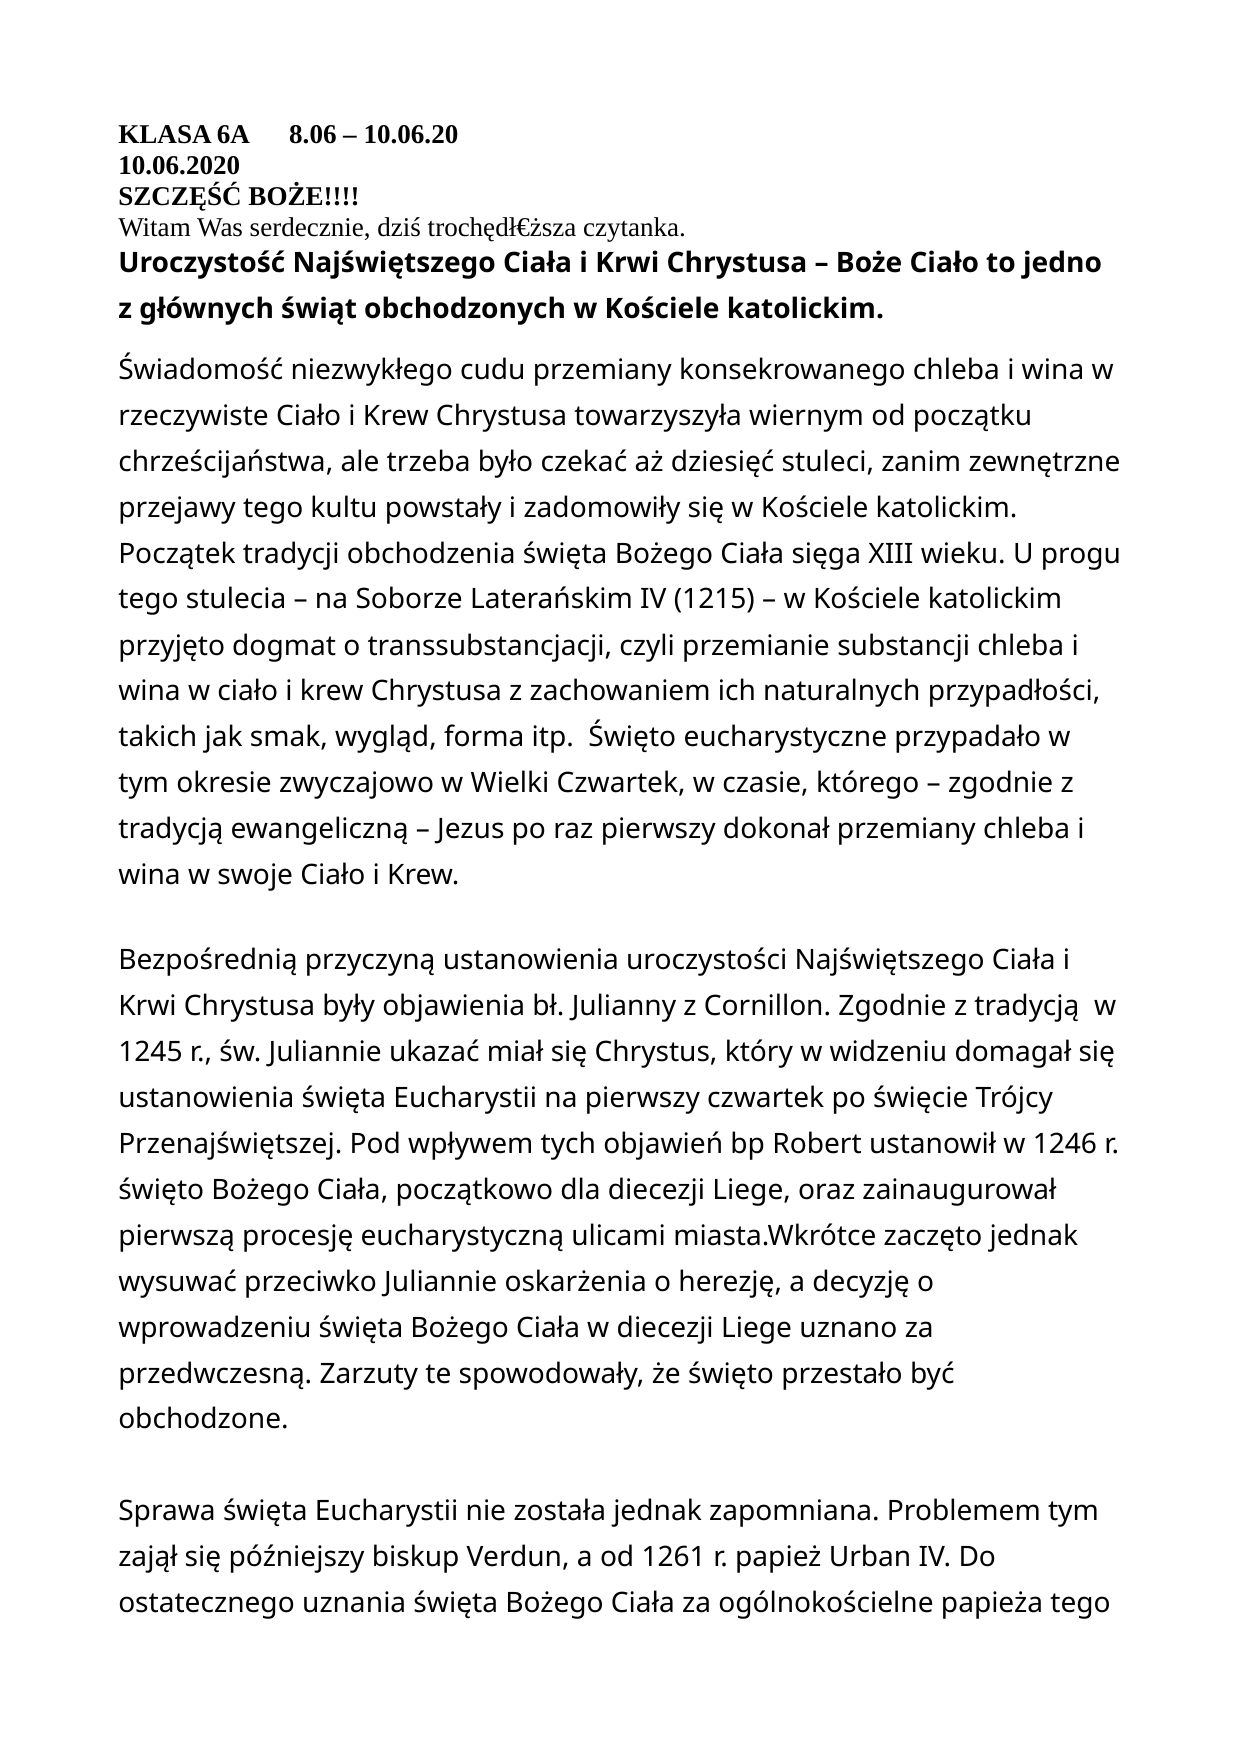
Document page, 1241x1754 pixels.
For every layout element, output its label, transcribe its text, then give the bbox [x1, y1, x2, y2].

text Bezpośrednią przyczyną ustanowienia uroczystości Najświętszego Ciała i Krwi Chrystusa były objawienia bł. Julianny z Cornillon. Zgodnie z tradycją w 1245 r., św. Juliannie ukazać miał się Chrystus, który w widzeniu domagał się ustanowienia święta Eucharystii na pierwszy czwartek po święcie Trójcy Przenajświętszej. Pod wpływem tych objawień bp Robert ustanowił w 1246 r. święto Bożego Ciała, początkowo dla diecezji Liege, oraz zainaugurował pierwszą procesję eucharystyczną ulicami miasta.Wkrótce zaczęto jednak wysuwać przeciwko Juliannie oskarżenia o herezję, a decyzję o wprowadzeniu święta Bożego Ciała w diecezji Liege uznano za przedwczesną. Zarzuty te spowodowały, że święto przestało być obchodzone. Sprawa święta Eucharystii nie została jednak zapomniana. Problemem tym zajął się późniejszy biskup Verdun, a od 1261 r. papież Urban IV. Do ostatecznego uznania święta Bożego Ciała za ogólnokościelne papieża tego [118, 939, 1122, 1621]
text Świadomość niezwykłego cudu przemiany konsekrowanego chleba i wina w rzeczywiste Ciało i Krew Chrystusa towarzyszyła wiernym od początku chrześcijaństwa, ale trzeba było czekać aż dziesięć stuleci, zanim zewnętrzne przejawy tego kultu powstały i zadomowiły się w Kościele katolickim. Początek tradycji obchodzenia święta Bożego Ciała sięga XIII wieku. U progu tego stulecia – na Soborze Laterańskim IV (1215) – w Kościele katolickim przyjęto dogmat o transsubstancjacji, czyli przemianie substancji chleba i wina w ciało i krew Chrystusa z zachowaniem ich naturalnych przypadłości, takich jak smak, wygląd, forma itp. Święto eucharystyczne przypadało w tym okresie zwyczajowo w Wielki Czwartek, w czasie, którego – zgodnie z tradycją ewangeliczną – Jezus po raz pierwszy dokonał przemiany chleba i wina w swoje Ciało i Krew. [118, 349, 1122, 893]
text Uroczystość Najświętszego Ciała i Krwi Chrystusa – Boże Ciało to jedno z głównych świąt obchodzonych w Kościele katolickim. [118, 243, 1122, 327]
text 10.06.2020 [118, 149, 1122, 180]
text SZCZĘŚĆ BOŻE!!!! [118, 180, 1122, 212]
text KLASA 6A 8.06 – 10.06.20 [118, 118, 1122, 149]
text Witam Was serdecznie, dziś trochędł€ższa czytanka. [118, 212, 1122, 243]
